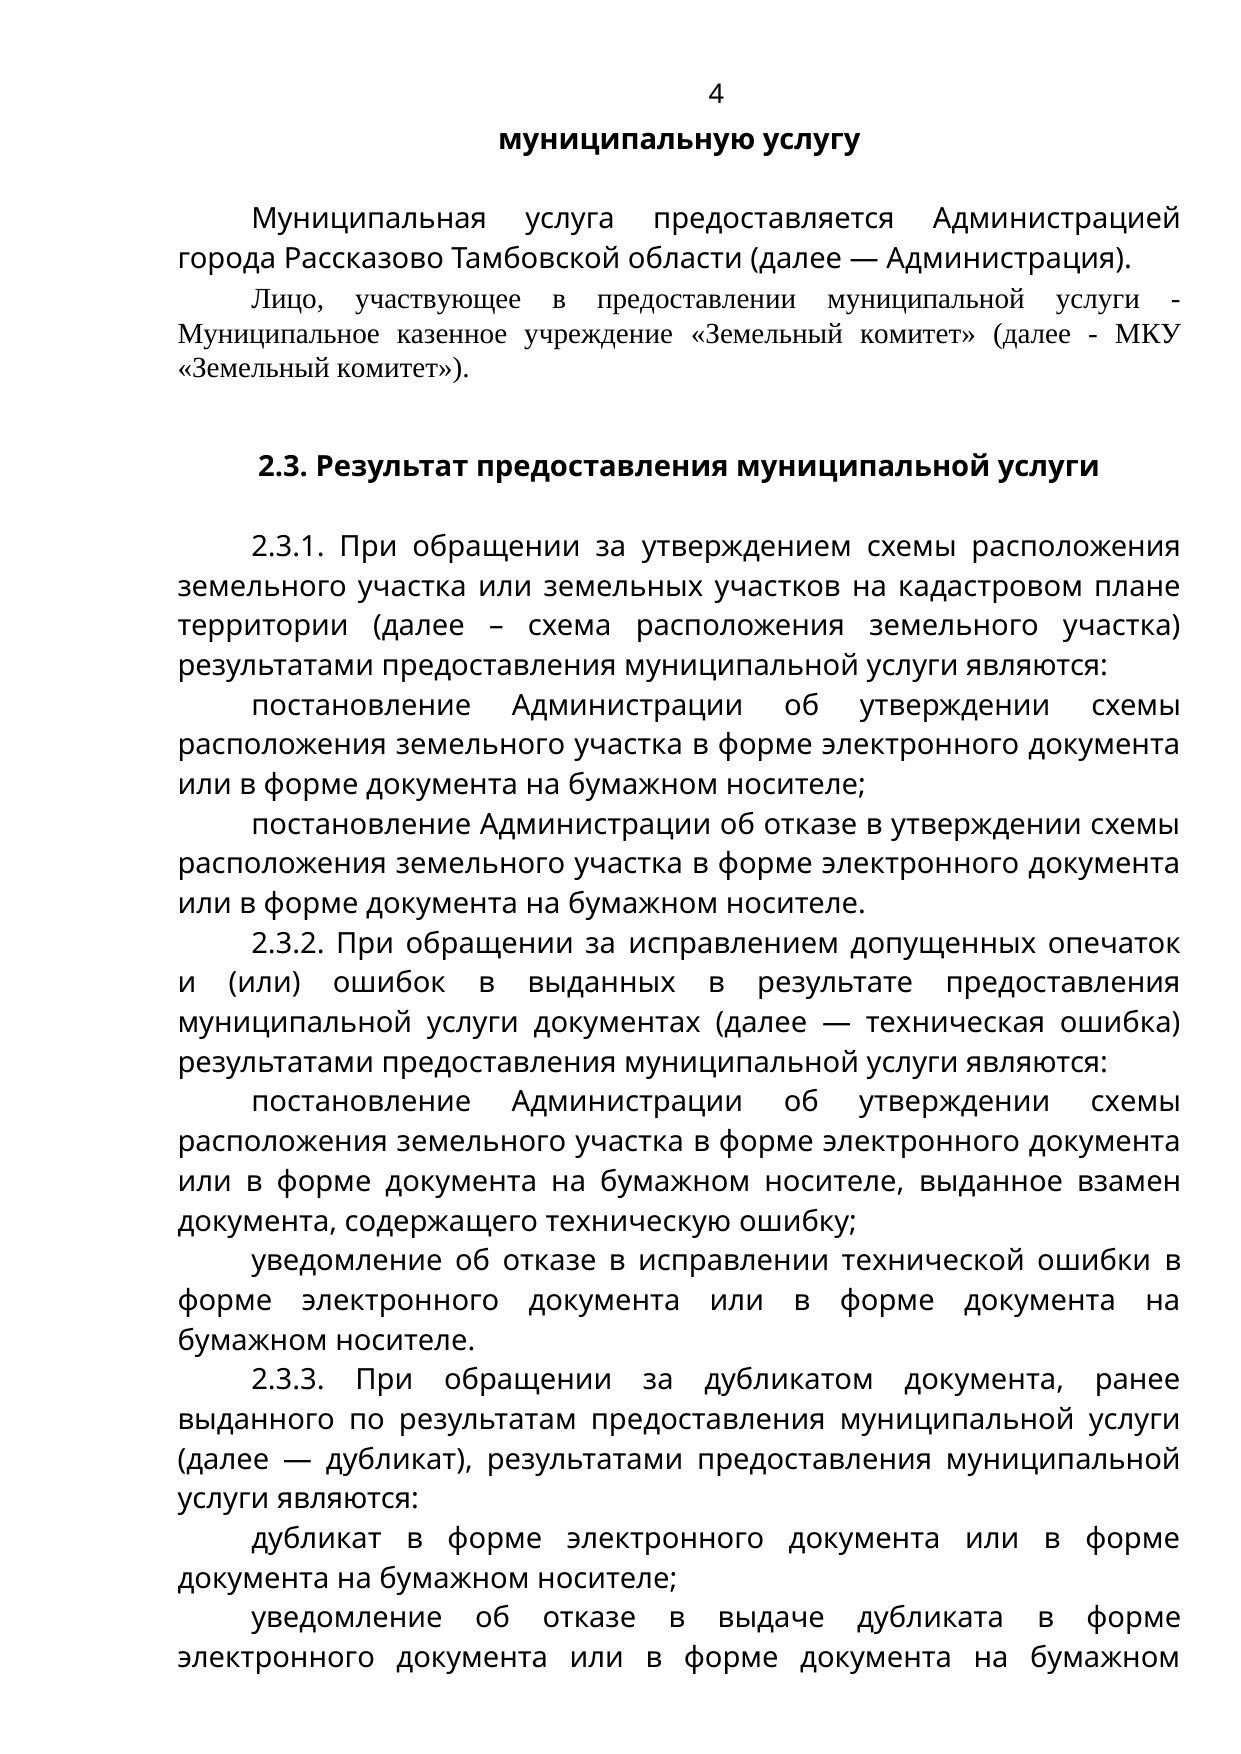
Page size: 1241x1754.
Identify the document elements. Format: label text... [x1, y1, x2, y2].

text 2.3. Результат предоставления муниципальной услуги [177, 446, 1181, 485]
text Лицо, участвующее в предоставлении муниципальной услуги - Муниципальное казенное учреждение «Земельный комитет» (далее - МКУ «Земельный комитет»). [177, 277, 1181, 384]
text постановление Администрации об отказе в утверждении схемы расположения земельного участка в форме электронного документа или в форме документа на бумажном носителе. [177, 803, 1181, 922]
text постановление Администрации об утверждении схемы расположения земельного участка в форме электронного документа или в форме документа на бумажном носителе; [177, 684, 1181, 803]
text 2.3.1. При обращении за утверждением схемы расположения земельного участка или земельных участков на кадастровом плане территории (далее – схема расположения земельного участка) результатами предоставления муниципальной услуги являются: [177, 525, 1181, 684]
text муниципальную услугу [177, 118, 1181, 158]
text 2.3.3. При обращении за дубликатом документа, ранее выданного по результатам предоставления муниципальной услуги (далее — дубликат), результатами предоставления муниципальной услуги являются: [177, 1358, 1181, 1517]
text 2.3.2. При обращении за исправлением допущенных опечаток и (или) ошибок в выданных в результате предоставления муниципальной услуги документах (далее — техническая ошибка) результатами предоставления муниципальной услуги являются: [177, 922, 1181, 1081]
text уведомление об отказе в выдаче дубликата в форме электронного документа или в форме документа на бумажном [177, 1597, 1181, 1676]
text постановление Администрации об утверждении схемы расположения земельного участка в форме электронного документа или в форме документа на бумажном носителе, выданное взамен документа, содержащего техническую ошибку; [177, 1081, 1181, 1239]
text Муниципальная услуга предоставляется Администрацией города Рассказово Тамбовской области (далее — Администрация). [177, 197, 1181, 277]
text уведомление об отказе в исправлении технической ошибки в форме электронного документа или в форме документа на бумажном носителе. [177, 1239, 1181, 1358]
text дубликат в форме электронного документа или в форме документа на бумажном носителе; [177, 1517, 1181, 1597]
